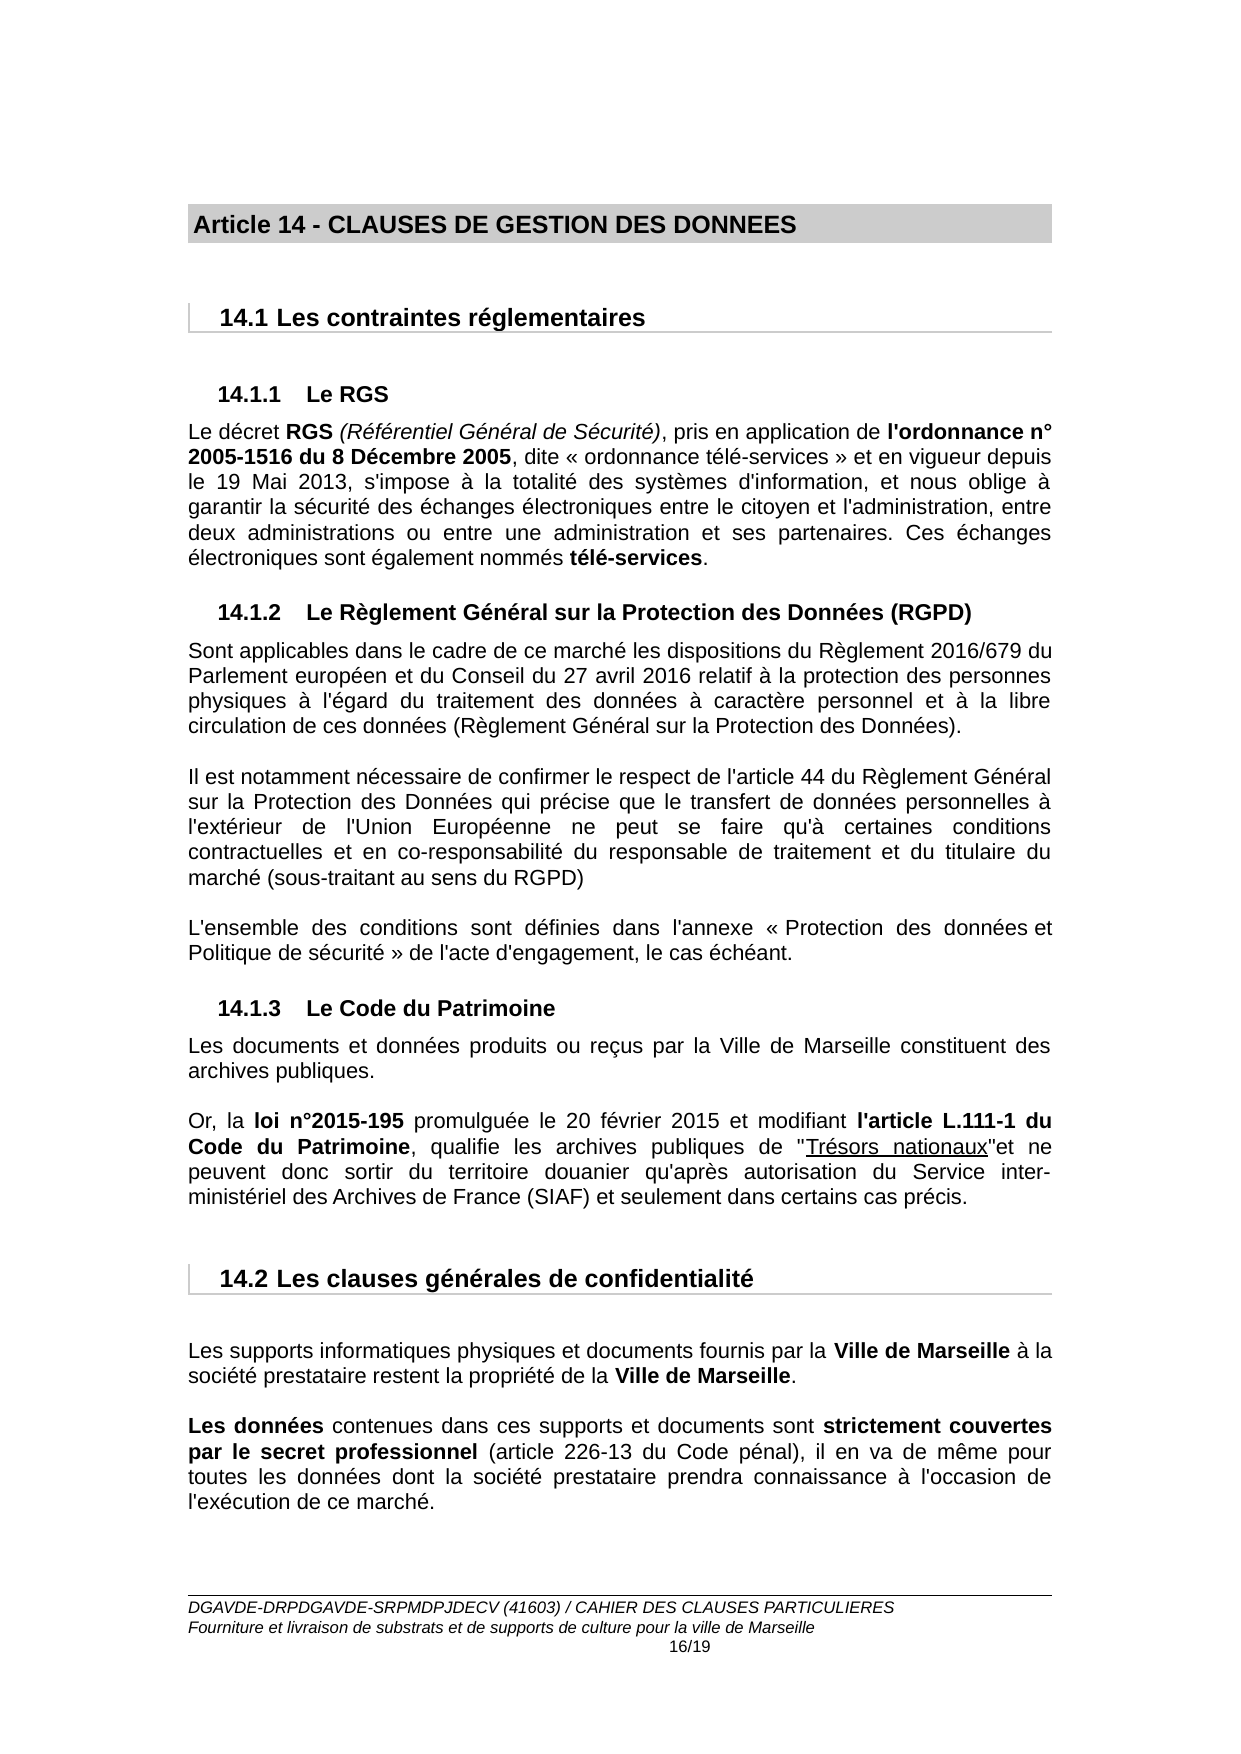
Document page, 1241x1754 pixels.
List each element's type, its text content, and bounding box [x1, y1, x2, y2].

text Il est notamment nécessaire de confirmer le respect de l'article 44 du Règlement Général sur la Protection des Données qui précise que le transfert de données personnelles à l'extérieur de l'Union Européenne ne peut se faire qu'à certaines conditions contractuelles et en co-responsabilité du responsable de traitement et du titulaire du marché (sous-traitant au sens du RGPD) [188, 763, 1052, 889]
subtitle Le Code du Patrimoine [188, 995, 1052, 1021]
text Les documents et données produits ou reçus par la Ville de Marseille constituent des archives publiques. [188, 1033, 1052, 1083]
text Sont applicables dans le cadre de ce marché les dispositions du Règlement 2016/679 du Parlement européen et du Conseil du 27 avril 2016 relatif à la protection des personnes physiques à l'égard du traitement des données à caractère personnel et à la libre circulation de ces données (Règlement Général sur la Protection des Données). [188, 637, 1052, 738]
text Les supports informatiques physiques et documents fournis par la Ville de Marseille à la société prestataire restent la propriété de la Ville de Marseille. [188, 1338, 1052, 1388]
text Les données contenues dans ces supports et documents sont strictement couvertes par le secret professionnel (article 226-13 du Code pénal), il en va de même pour toutes les données dont la société prestataire prendra connaissance à l'occasion de l'exécution de ce marché. [188, 1413, 1052, 1514]
subtitle CLAUSES DE GESTION DES DONNEES [190, 207, 1050, 241]
subtitle Le Règlement Général sur la Protection des Données (RGPD) [188, 599, 1052, 626]
text Or, la loi n°2015-195 promulguée le 20 février 2015 et modifiant l'article L.111-1 du Code du Patrimoine, qualifie les archives publiques de "Trésors nationaux"et ne peuvent donc sortir du territoire douanier qu'après autorisation du Service inter-ministériel des Archives de France (SIAF) et seulement dans certains cas précis. [188, 1108, 1052, 1209]
subtitle Le RGS [188, 381, 1052, 407]
subtitle Les contraintes réglementaires [188, 302, 1052, 331]
text Le décret RGS (Référentiel Général de Sécurité), pris en application de l'ordonnance n° 2005-1516 du 8 Décembre 2005, dite « ordonnance télé-services » et en vigueur depuis le 19 Mai 2013, s'impose à la totalité des systèmes d'information, et nous oblige à garantir la sécurité des échanges électroniques entre le citoyen et l'administration, entre deux administrations ou entre une administration et ses partenaires. Ces échanges électroniques sont également nommés télé-services. [188, 419, 1052, 570]
text L'ensemble des conditions sont définies dans l'annexe « Protection des données et Politique de sécurité » de l'acte d'engagement, le cas échéant. [188, 915, 1052, 965]
subtitle Les clauses générales de confidentialité [190, 1264, 1052, 1293]
